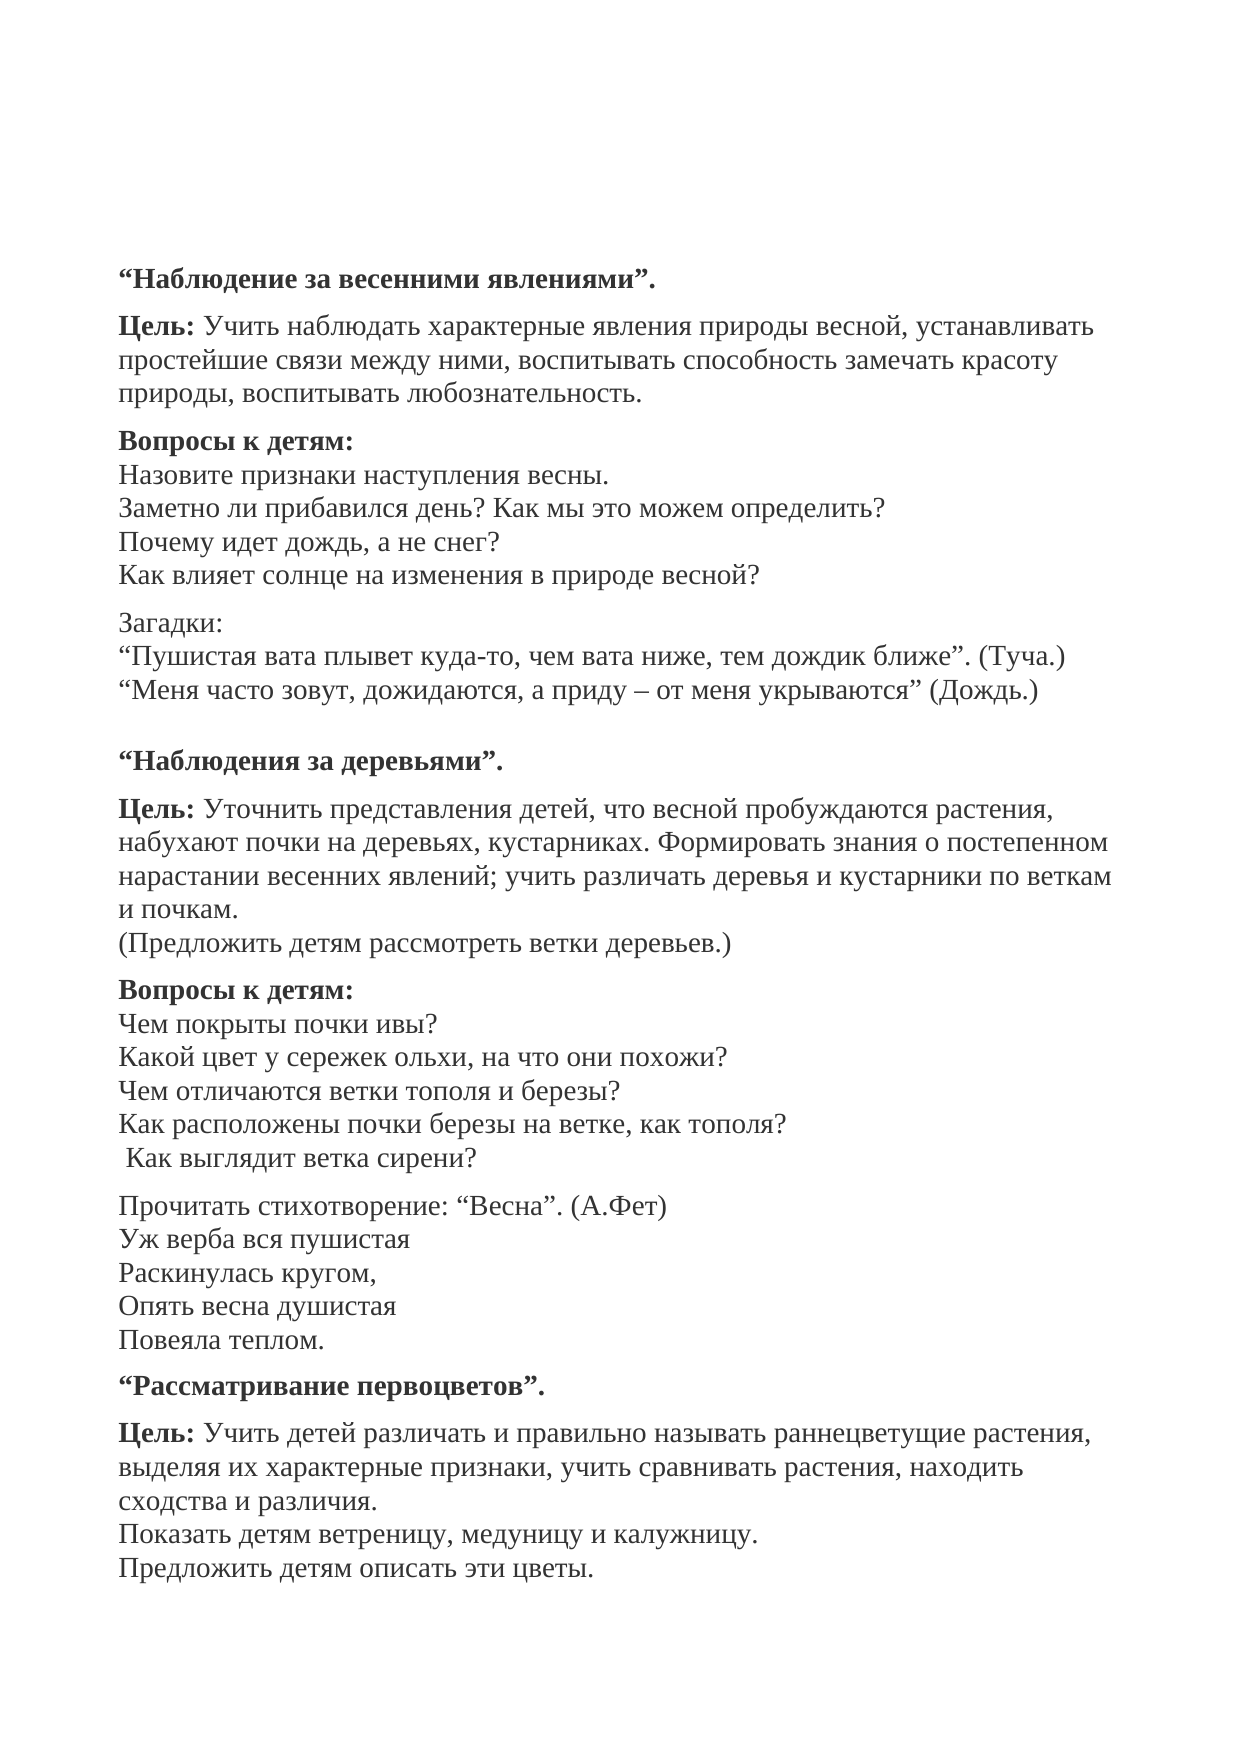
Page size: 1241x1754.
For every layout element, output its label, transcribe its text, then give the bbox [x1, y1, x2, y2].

text Уж верба вся пушистая Раскинулась кругом, Опять весна душистая Повеяла теплом. [118, 1221, 1122, 1356]
text “Наблюдения за деревьями”. [118, 743, 1122, 777]
text Прочитать стихотворение: “Весна”. (А.Фет) [118, 1188, 1122, 1221]
text Назовите признаки наступления весны. Заметно ли прибавился день? Как мы это можем определить? Почему идет дождь, а не снег? Как влияет солнце на изменения в природе весной? [118, 457, 1122, 591]
text Цель: Уточнить представления детей, что весной пробуждаются растения, набухают почки на деревьях, кустарниках. Формировать знания о постепенном нарастании весенних явлений; учить различать деревья и кустарники по веткам и почкам. [118, 791, 1122, 925]
text Показать детям ветреницу, медуницу и калужницу. Предложить детям описать эти цветы. [118, 1516, 1122, 1583]
text Вопросы к детям: [118, 423, 1122, 457]
text Цель: Учить наблюдать характерные явления природы весной, устанавливать простейшие связи между ними, воспитывать способность замечать красоту природы, воспитывать любознательность. [118, 308, 1122, 409]
text Цель: Учить детей различать и правильно называть раннецветущие растения, выделяя их характерные признаки, учить сравнивать растения, находить сходства и различия. [118, 1416, 1122, 1516]
text Чем покрыты почки ивы? Какой цвет у сережек ольхи, на что они похожи? Чем отличаются ветки тополя и березы? Как расположены почки березы на ветке, как тополя? Как выглядит ветка сирени? [118, 1006, 1122, 1174]
text Вопросы к детям: [118, 972, 1122, 1006]
text Загадки: “Пушистая вата плывет куда-то, чем вата ниже, тем дождик ближе”. (Туча.) “Меня часто зовут, дожидаются, а приду – от меня укрываются” (Дождь.) [118, 605, 1122, 706]
text “Рассматривание первоцветов”. [118, 1368, 1122, 1402]
text “Наблюдение за весенними явлениями”. [118, 261, 1122, 294]
text (Предложить детям рассмотреть ветки деревьев.) [118, 925, 1122, 958]
